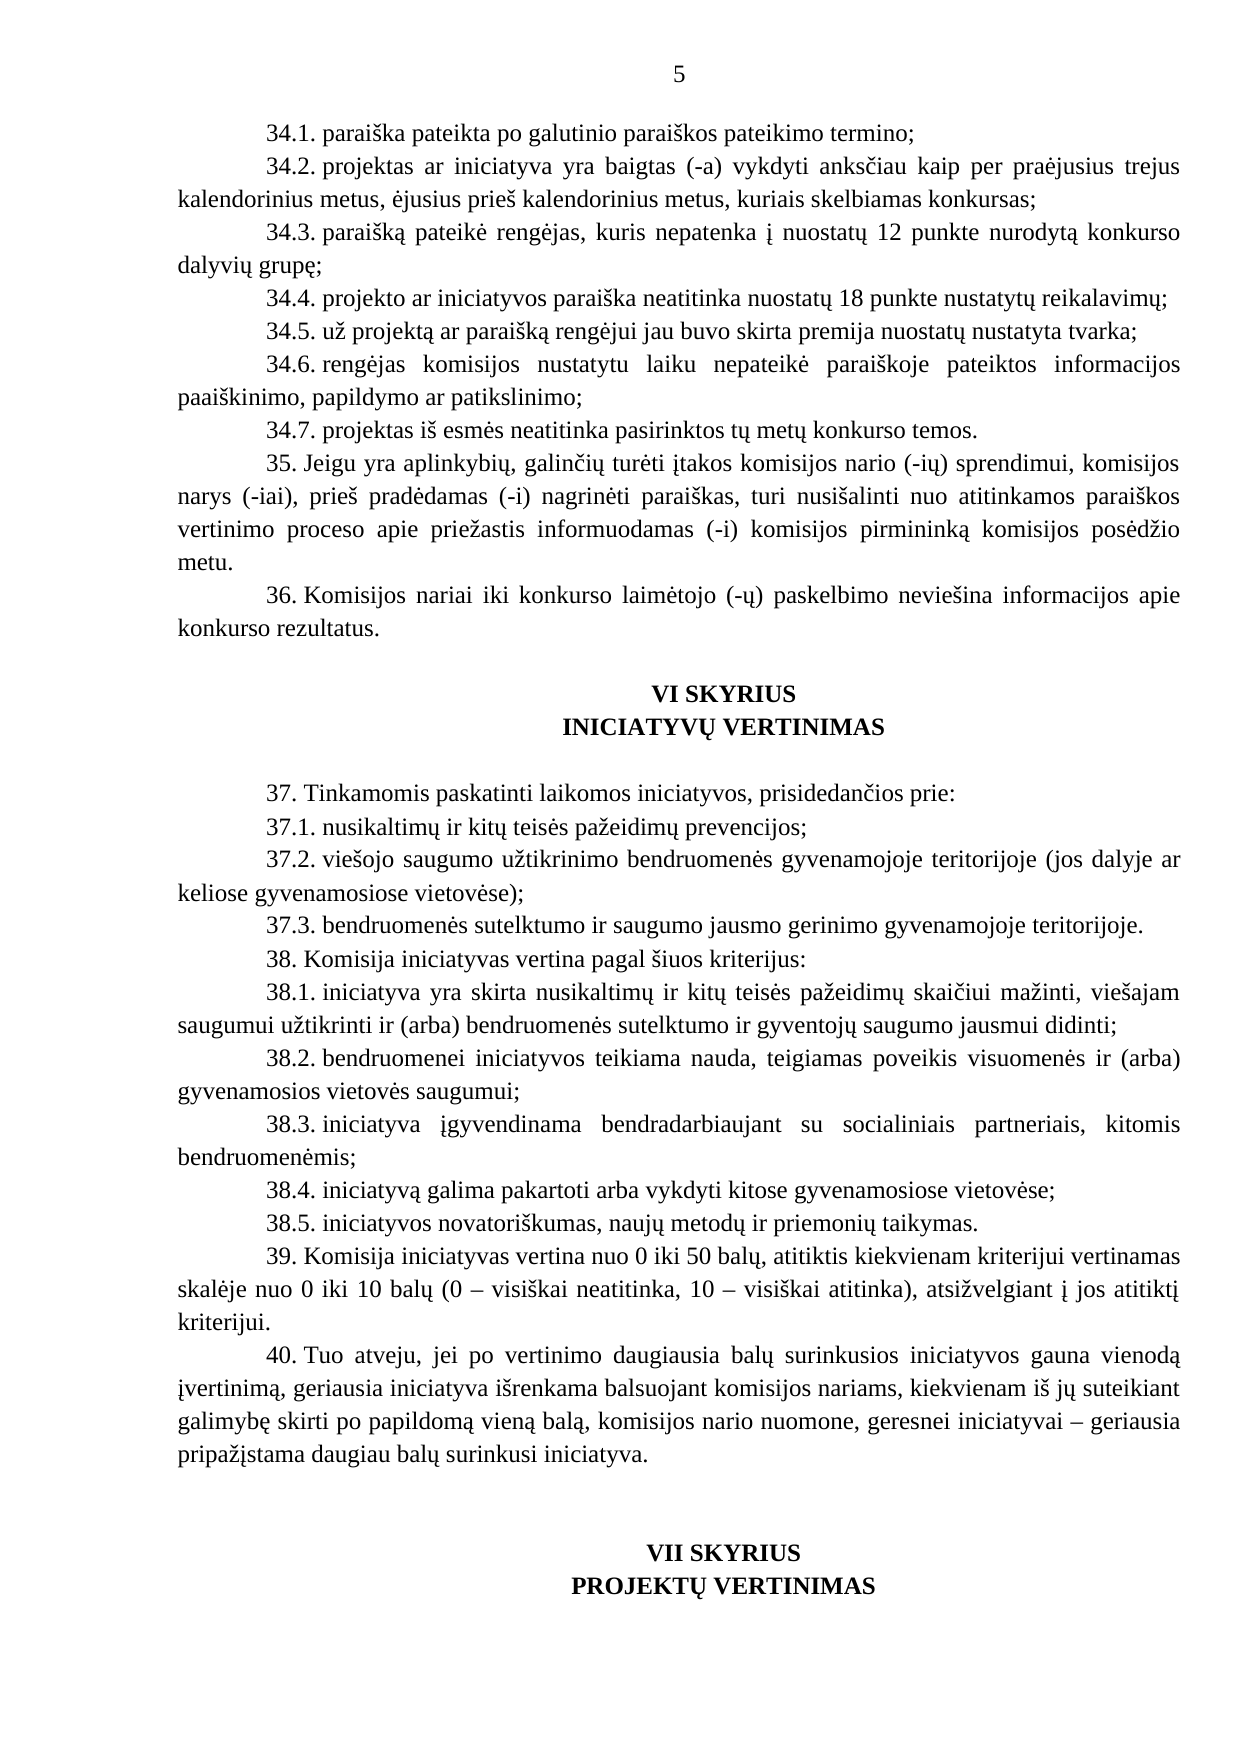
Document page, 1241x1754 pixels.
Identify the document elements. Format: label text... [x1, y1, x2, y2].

text INICIATYVŲ VERTINIMAS [177, 712, 1181, 741]
text 35. Jeigu yra aplinkybių, galinčių turėti įtakos komisijos nario (-ių) sprendimui, komisijos narys (-iai), prieš pradėdamas (-i) nagrinėti paraiškas, turi nusišalinti nuo atitinkamos paraiškos vertinimo proceso apie priežastis informuodamas (-i) komisijos pirmininką komisijos posėdžio metu. [177, 448, 1181, 576]
text 37.1. nusikaltimų ir kitų teisės pažeidimų prevencijos; [177, 812, 1181, 840]
text 38. Komisija iniciatyvas vertina pagal šiuos kriterijus: [177, 944, 1181, 972]
text 38.4. iniciatyvą galima pakartoti arba vykdyti kitose gyvenamosiose vietovėse; [177, 1175, 1181, 1203]
text 38.2. bendruomenei iniciatyvos teikiama nauda, teigiamas poveikis visuomenės ir (arba) gyvenamosios vietovės saugumui; [177, 1043, 1181, 1104]
text VII SKYRIUS [177, 1538, 1181, 1567]
text 34.5. už projektą ar paraišką rengėjui jau buvo skirta premija nuostatų nustatyta tvarka; [177, 316, 1181, 345]
text 38.3. iniciatyva įgyvendinama bendradarbiaujant su socialiniais partneriais, kitomis bendruomenėmis; [177, 1109, 1181, 1171]
text PROJEKTŲ VERTINIMAS [177, 1571, 1181, 1600]
text 40. Tuo atveju, jei po vertinimo daugiausia balų surinkusios iniciatyvos gauna vienodą įvertinimą, geriausia iniciatyva išrenkama balsuojant komisijos nariams, kiekvienam iš jų suteikiant galimybę skirti po papildomą vieną balą, komisijos nario nuomone, geresnei iniciatyvai – geriausia pripažįstama daugiau balų surinkusi iniciatyva. [177, 1340, 1181, 1468]
text 37.2. viešojo saugumo užtikrinimo bendruomenės gyvenamojoje teritorijoje (jos dalyje ar keliose gyvenamosiose vietovėse); [177, 844, 1181, 906]
text 34.2. projektas ar iniciatyva yra baigtas (-a) vykdyti anksčiau kaip per praėjusius trejus kalendorinius metus, ėjusius prieš kalendorinius metus, kuriais skelbiamas konkursas; [177, 151, 1181, 213]
text 34.3. paraišką pateikė rengėjas, kuris nepatenka į nuostatų 12 punkte nurodytą konkurso dalyvių grupę; [177, 217, 1181, 279]
text 34.1. paraiška pateikta po galutinio paraiškos pateikimo termino; [177, 118, 1181, 147]
text 39. Komisija iniciatyvas vertina nuo 0 iki 50 balų, atitiktis kiekvienam kriterijui vertinamas skalėje nuo 0 iki 10 balų (0 – visiškai neatitinka, 10 – visiškai atitinka), atsižvelgiant į jos atitiktį kriterijui. [177, 1241, 1181, 1336]
text 34.4. projekto ar iniciatyvos paraiška neatitinka nuostatų 18 punkte nustatytų reikalavimų; [177, 283, 1181, 312]
text 37.3. bendruomenės sutelktumo ir saugumo jausmo gerinimo gyvenamojoje teritorijoje. [177, 911, 1181, 939]
text 38.5. iniciatyvos novatoriškumas, naujų metodų ir priemonių taikymas. [177, 1208, 1181, 1237]
text 34.7. projektas iš esmės neatitinka pasirinktos tų metų konkurso temos. [177, 415, 1181, 444]
text 36. Komisijos nariai iki konkurso laimėtojo (-ų) paskelbimo neviešina informacijos apie konkurso rezultatus. [177, 580, 1181, 642]
text VI SKYRIUS [177, 679, 1181, 708]
text 34.6. rengėjas komisijos nustatytu laiku nepateikė paraiškoje pateiktos informacijos paaiškinimo, papildymo ar patikslinimo; [177, 349, 1181, 411]
text 38.1. iniciatyva yra skirta nusikaltimų ir kitų teisės pažeidimų skaičiui mažinti, viešajam saugumui užtikrinti ir (arba) bendruomenės sutelktumo ir gyventojų saugumo jausmui didinti; [177, 977, 1181, 1038]
text 37. Tinkamomis paskatinti laikomos iniciatyvos, prisidedančios prie: [177, 778, 1181, 807]
